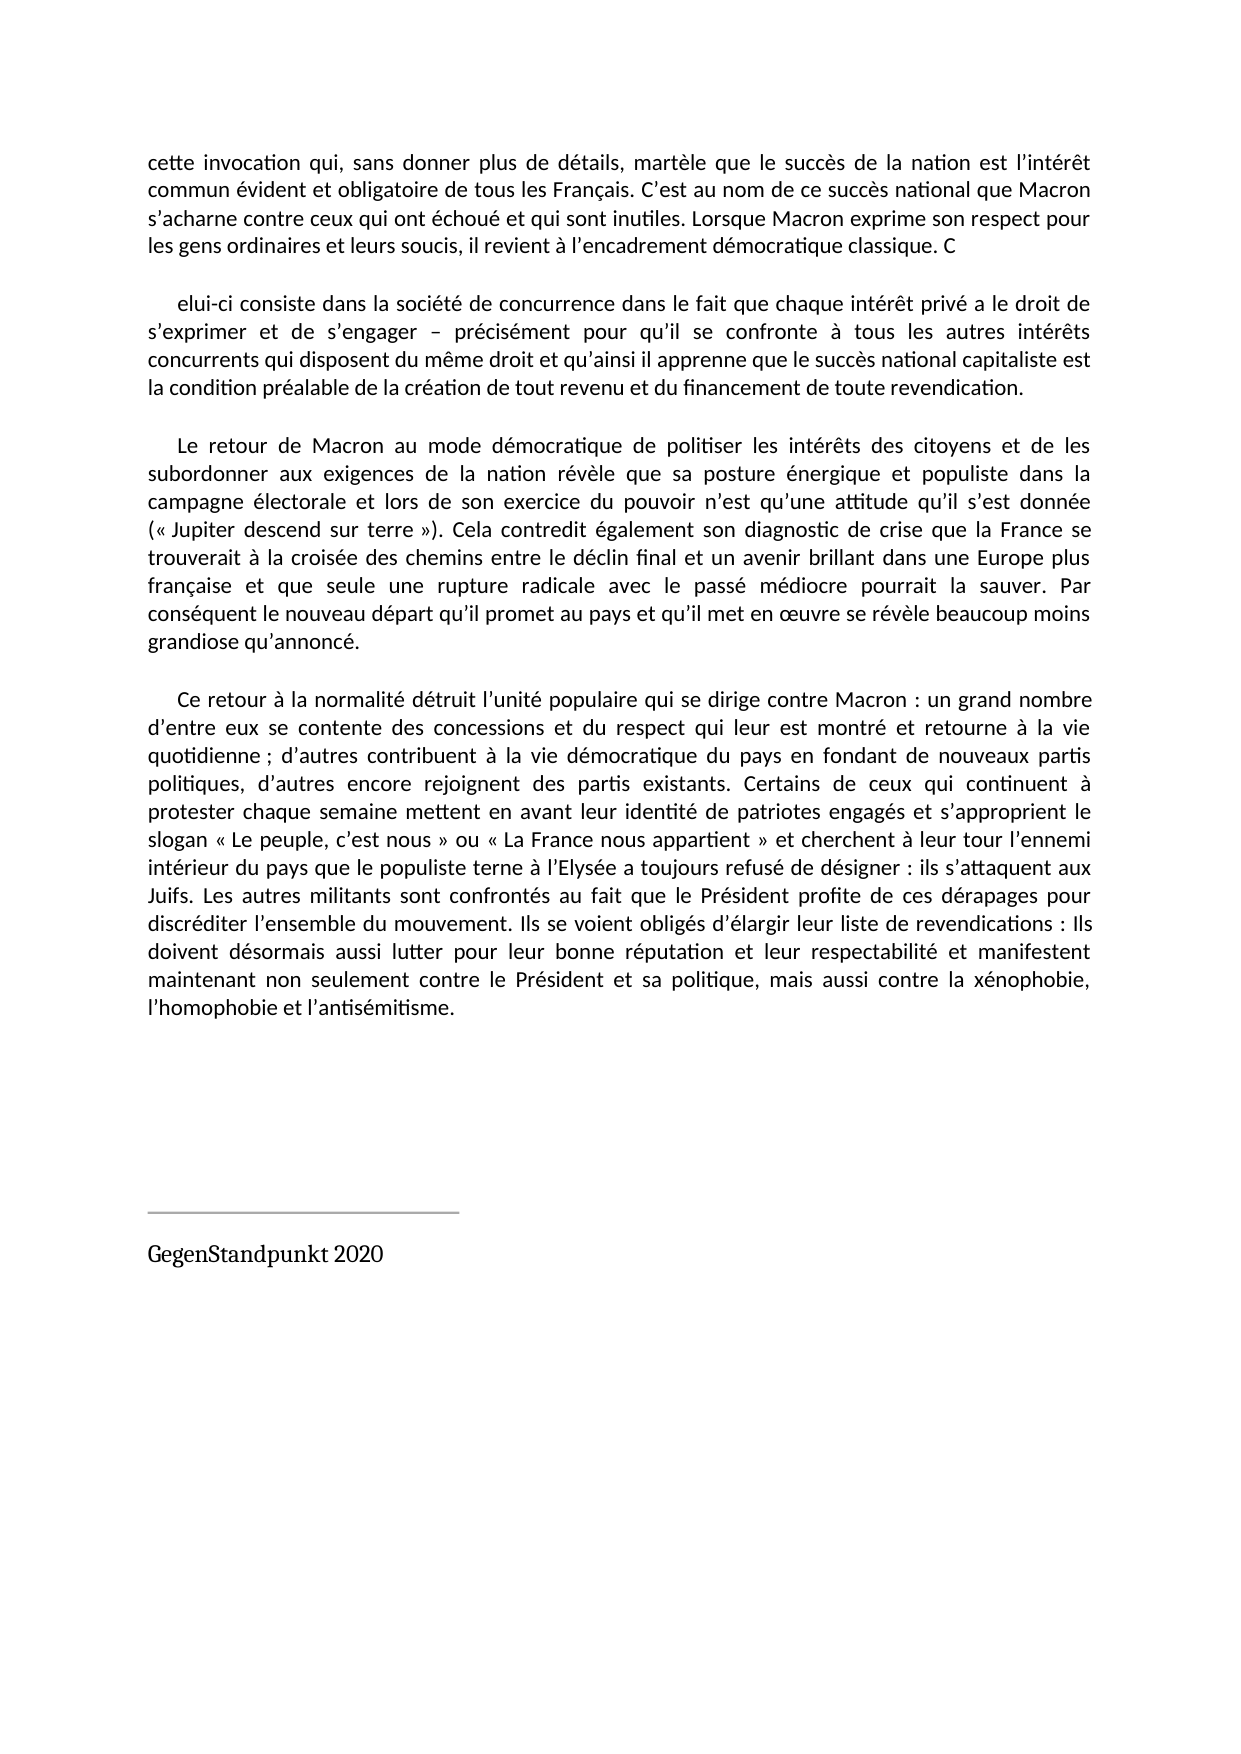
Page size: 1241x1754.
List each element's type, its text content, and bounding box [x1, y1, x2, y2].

text Le retour de Macron au mode démocratique de politiser les intérêts des citoyens et de les subordonner aux exigences de la nation révèle que sa posture énergique et populiste dans la campagne électorale et lors de son exercice du pouvoir n’est qu’une attitude qu’il s’est donnée (« Jupiter descend sur terre »). Cela contredit également son diagnostic de crise que la France se trouverait à la croisée des chemins entre le déclin final et un avenir brillant dans une Europe plus française et que seule une rupture radicale avec le passé médiocre pourrait la sauver. Par conséquent le nouveau départ qu’il promet au pays et qu’il met en œuvre se révèle beaucoup moins grandiose qu’annoncé. [148, 431, 1093, 655]
text elui-ci consiste dans la société de concurrence dans le fait que chaque intérêt privé a le droit de s’exprimer et de s’engager – précisément pour qu’il se confronte à tous les autres intérêts concurrents qui disposent du même droit et qu’ainsi il apprenne que le succès national capitaliste est la condition préalable de la création de tout revenu et du financement de toute revendication. [148, 289, 1093, 401]
text Ce retour à la normalité détruit l’unité populaire qui se dirige contre Macron : un grand nombre d’entre eux se contente des concessions et du respect qui leur est montré et retourne à la vie quotidienne ; d’autres contribuent à la vie démocratique du pays en fondant de nouveaux partis politiques, d’autres encore rejoignent des partis existants. Certains de ceux qui continuent à protester chaque semaine mettent en avant leur identité de patriotes engagés et s’approprient le slogan « Le peuple, c’est nous » ou « La France nous appartient » et cherchent à leur tour l’ennemi intérieur du pays que le populiste terne à l’Elysée a toujours refusé de désigner : ils s’attaquent aux Juifs. Les autres militants sont confrontés au fait que le Président profite de ces dérapages pour discréditer l’ensemble du mouvement. Ils se voient obligés d’élargir leur liste de revendications : Ils doivent désormais aussi lutter pour leur bonne réputation et leur respectabilité et manifestent maintenant non seulement contre le Président et sa politique, mais aussi contre la xénophobie, l’homophobie et l’antisémitisme. [148, 685, 1093, 1021]
text GegenStandpunkt 2020 [148, 1240, 1093, 1269]
text cette invocation qui, sans donner plus de détails, martèle que le succès de la nation est l’intérêt commun évident et obligatoire de tous les Français. C’est au nom de ce succès national que Macron s’acharne contre ceux qui ont échoué et qui sont inutiles. Lorsque Macron exprime son respect pour les gens ordinaires et leurs soucis, il revient à l’encadrement démocratique classique. C [148, 148, 1093, 260]
